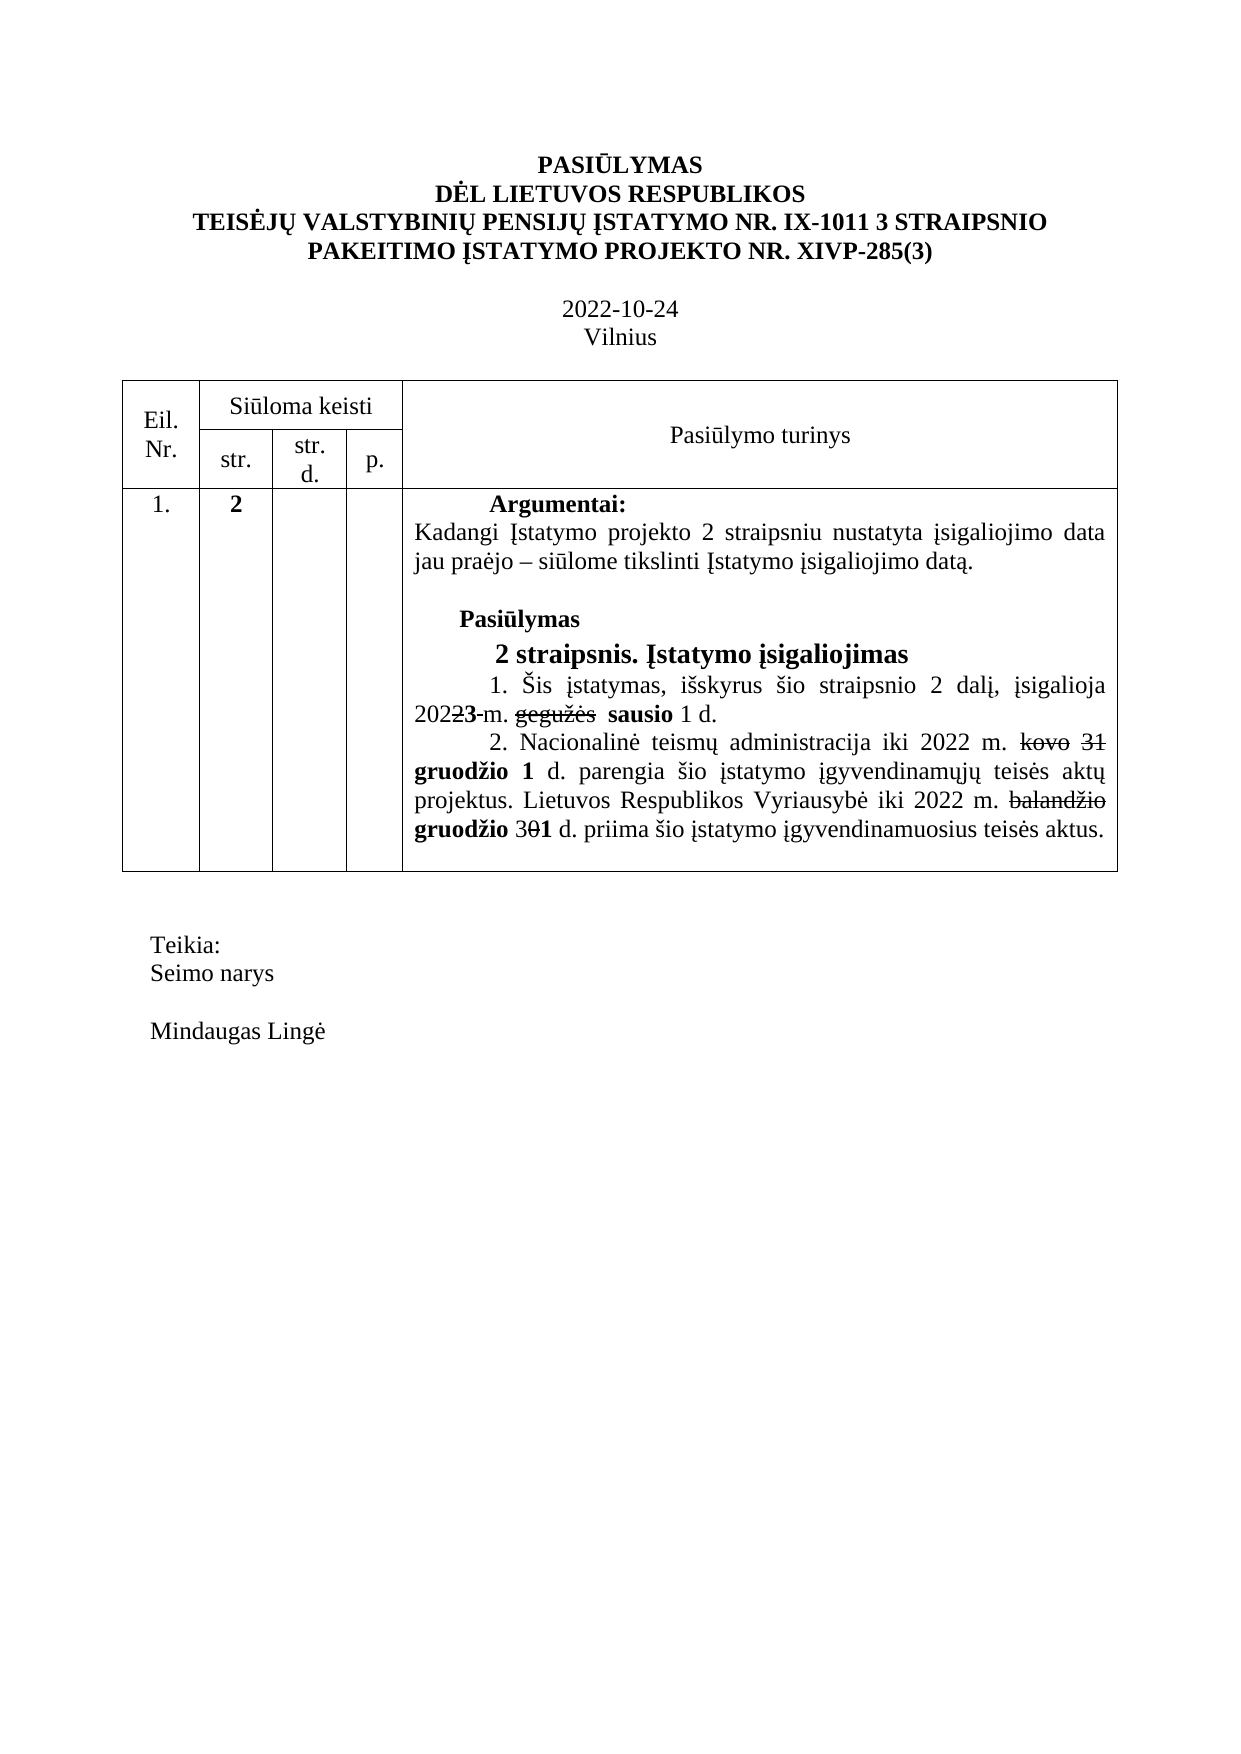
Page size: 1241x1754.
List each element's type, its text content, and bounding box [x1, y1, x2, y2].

text Teikia: [150, 930, 1090, 958]
text Vilnius [150, 322, 1090, 351]
text 2022-10-24 [150, 294, 1090, 322]
table_cell 2 [200, 489, 272, 871]
table_cell 1. [123, 489, 199, 871]
text TEISĖJŲ VALSTYBINIŲ PENSIJŲ ĮSTATYMO NR. IX-1011 3 STRAIPSNIO PAKEITIMO ĮSTATYMO PROJEKTO NR. XIVP-285(3) [150, 207, 1090, 265]
text DĖL LIETUVOS RESPUBLIKOS [150, 179, 1090, 207]
table_cell [347, 489, 402, 871]
table_cell Argumentai: Kadangi Įstatymo projekto 2 straipsniu nustatyta įsigaliojimo data jau praėjo – siūlome tikslinti Įstatymo įsigaliojimo datą. Pasiūlymas 2 straipsnis. Įstatymo įsigaliojimas 1. Šis įstatymas, išskyrus šio straipsnio 2 dalį, įsigalioja 20223 m. gegužės sausio 1 d. 2. Nacionalinė teismų administracija iki 2022 m. kovo 31 gruodžio 1 d. parengia šio įstatymo įgyvendinamųjų teisės aktų projektus. Lietuvos Respublikos Vyriausybė iki 2022 m. balandžio gruodžio 301 d. priima šio įstatymo įgyvendinamuosius teisės aktus. [403, 489, 1117, 871]
text PASIŪLYMAS [150, 150, 1090, 179]
table_header Eil. Nr. [123, 381, 199, 488]
table_cell str. [200, 430, 272, 488]
table_header Pasiūlymo turinys [403, 381, 1117, 488]
table_cell p. [347, 430, 402, 488]
table_header Siūloma keisti [200, 381, 402, 429]
text Seimo narys [150, 958, 1090, 987]
table_cell str. d. [273, 430, 346, 488]
text Mindaugas Lingė [150, 1016, 1090, 1045]
table_cell [273, 489, 346, 871]
